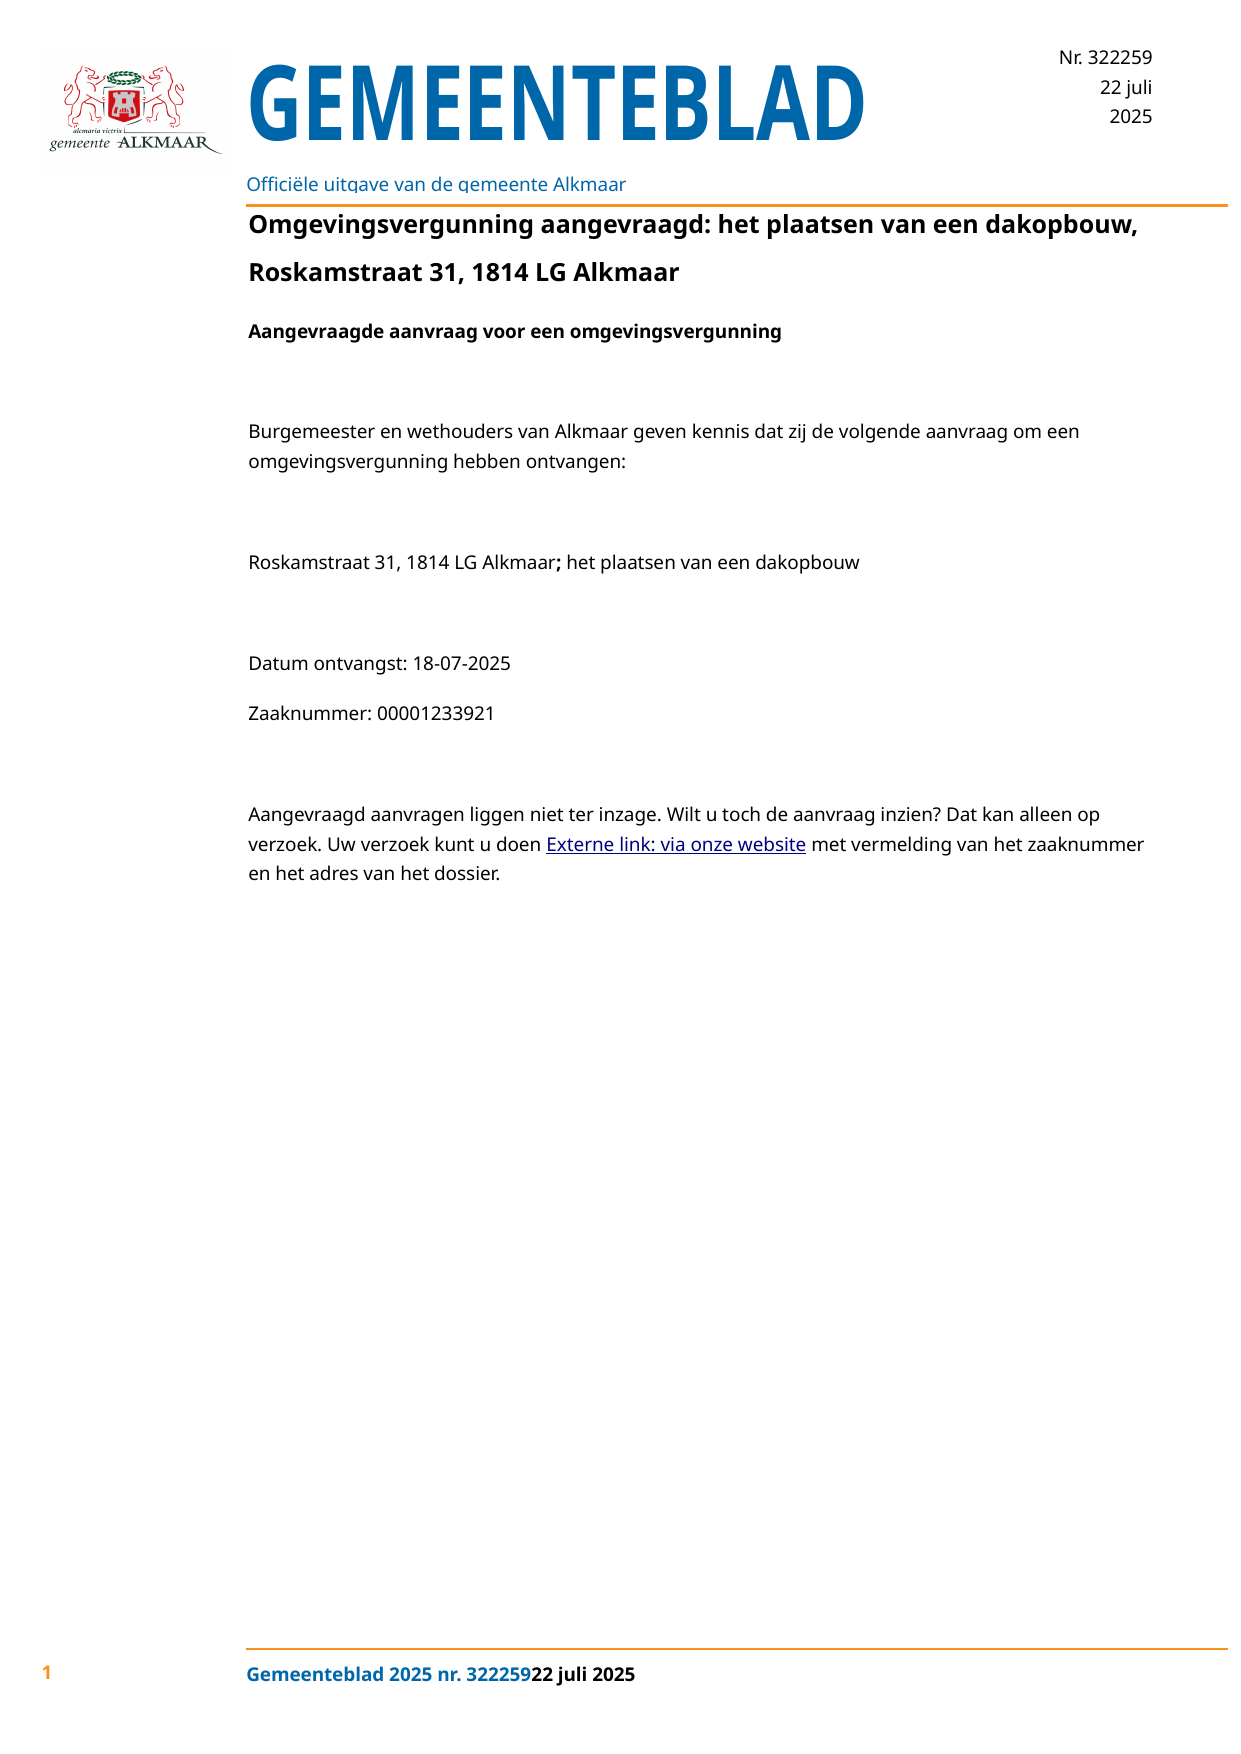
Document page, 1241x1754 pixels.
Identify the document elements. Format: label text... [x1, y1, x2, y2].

text Burgemeester en wethouders van Alkmaar geven kennis dat zij de volgende aanvraag om een omgevingsvergunning hebben ontvangen: [248, 419, 1152, 474]
picture [41, 47, 231, 172]
text Aangevraagd aanvragen liggen niet ter inzage. Wilt u toch de aanvraag inzien? Dat kan alleen op verzoek. Uw verzoek kunt u doen Externe link: via onze website met vermelding van het zaaknummer en het adres van het dossier. [248, 801, 1152, 886]
text Roskamstraat 31, 1814 LG Alkmaar; het plaatsen van een dakopbouw [248, 549, 1152, 575]
text Datum ontvangst: 18-07-2025 [248, 650, 1152, 676]
text Omgevingsvergunning aangevraagd: het plaatsen van een dakopbouw, Roskamstraat 31, 1814 LG Alkmaar [248, 207, 1152, 288]
text Zaaknummer: 00001233921 [248, 700, 1152, 726]
text Aangevraagde aanvraag voor een omgevingsvergunning [248, 318, 1152, 344]
